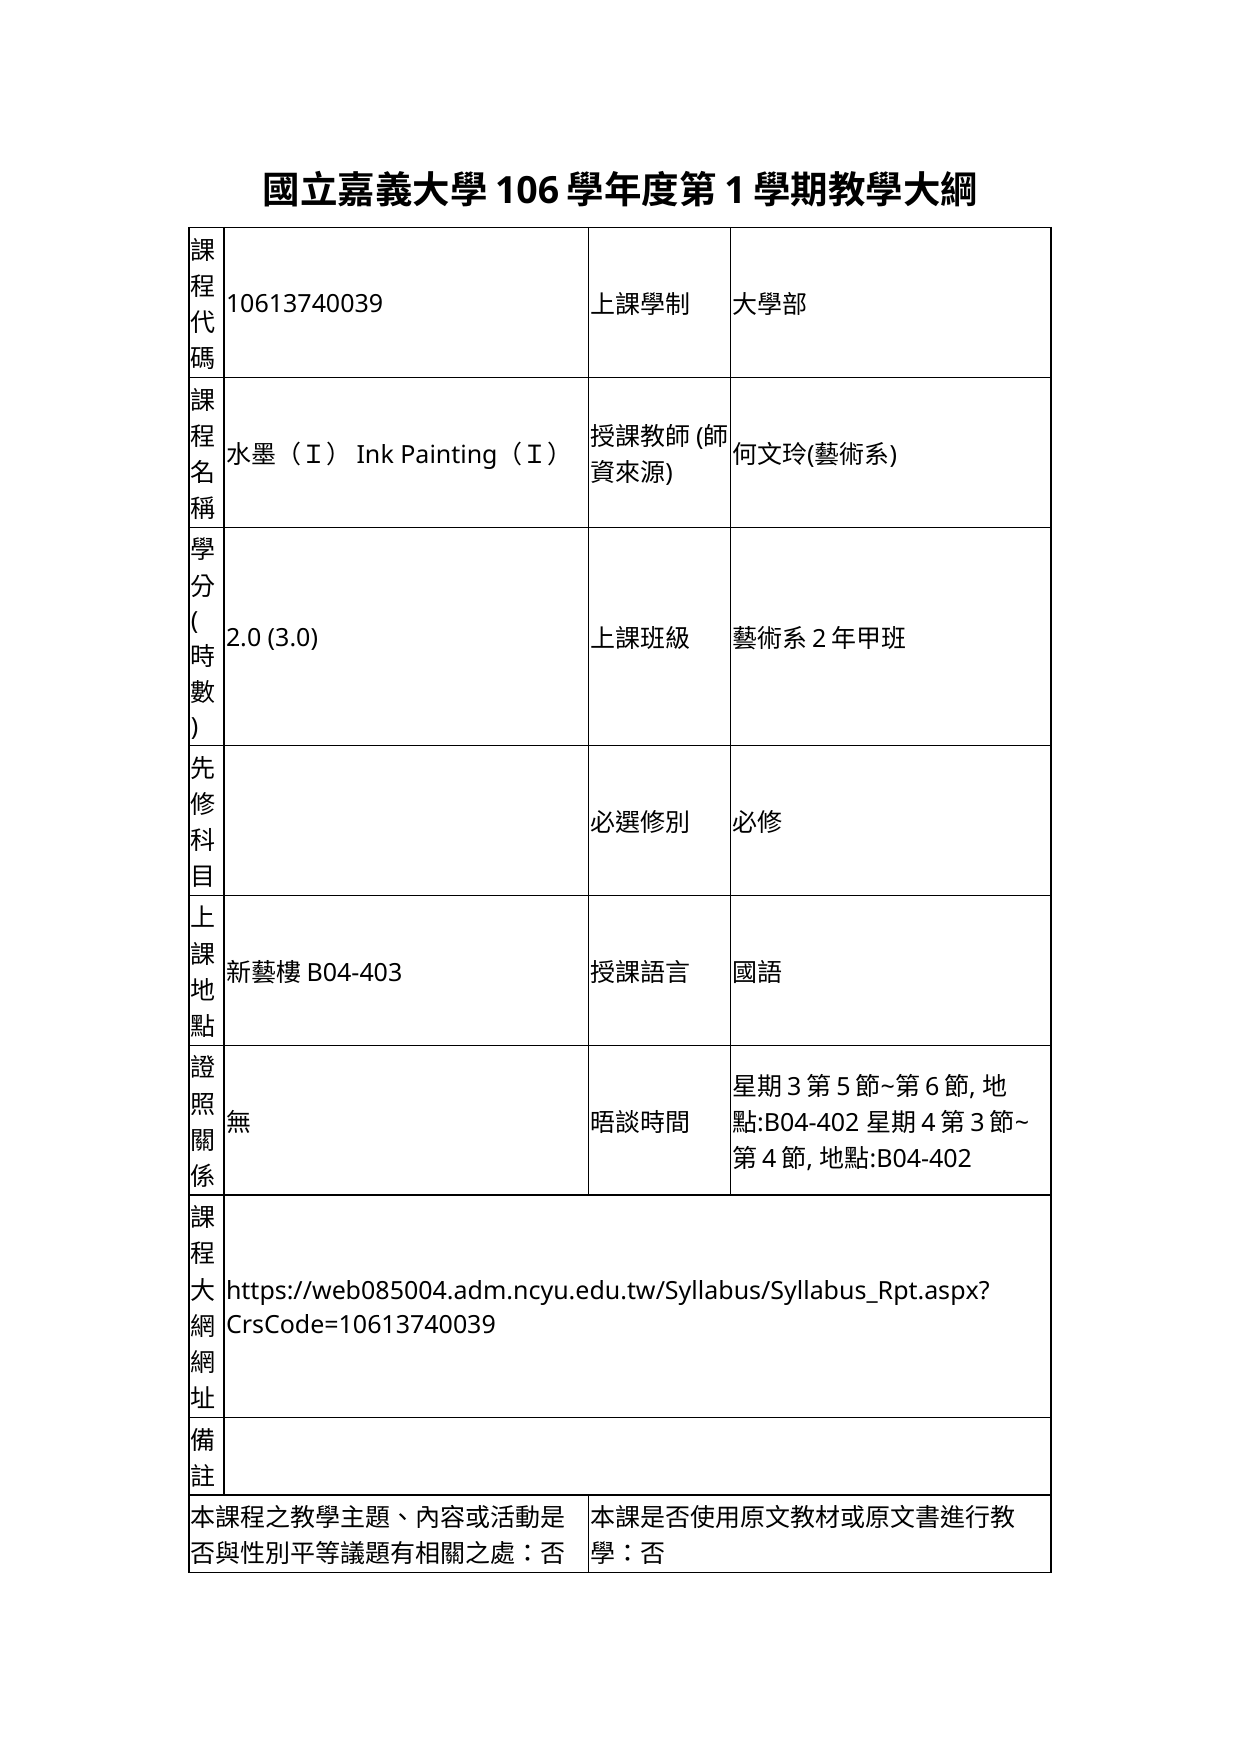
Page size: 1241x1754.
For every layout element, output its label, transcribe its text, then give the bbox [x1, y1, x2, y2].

table_cell 藝術系2年甲班 [731, 528, 1050, 745]
table_cell [225, 746, 588, 894]
table_cell 新藝樓 B04-403 [225, 896, 588, 1044]
table_header 大學部 [731, 228, 1050, 377]
table_cell 星期3第5節~第6節, 地點:B04-402 星期4第3節~第4節, 地點:B04-402 [731, 1046, 1050, 1194]
table_cell 必修 [731, 746, 1050, 894]
table_cell 上課地點 [190, 896, 223, 1044]
table_cell 晤談時間 [589, 1046, 730, 1194]
table_header 上課學制 [589, 228, 730, 377]
table_cell 無 [225, 1046, 588, 1194]
table_cell 上課班級 [589, 528, 730, 745]
table_cell 本課是否使用原文教材或原文書進行教學：否 [589, 1496, 1050, 1572]
table_header 10613740039 [225, 228, 588, 377]
table_cell 水墨（Ｉ） Ink Painting（Ｉ） [225, 378, 588, 527]
table_cell 必選修別 [589, 746, 730, 894]
table_cell 何文玲(藝術系) [731, 378, 1050, 527]
table_cell 備 註 [190, 1418, 223, 1494]
table_cell 2.0 (3.0) [225, 528, 588, 745]
table_cell 國語 [731, 896, 1050, 1044]
subtitle 國立嘉義大學106學年度第1學期教學大綱 [187, 160, 1053, 215]
table_cell 授課教師 (師資來源) [589, 378, 730, 527]
table_cell 先修科目 [190, 746, 223, 894]
table_header 課程代碼 [190, 228, 223, 377]
table_cell 本課程之教學主題、內容或活動是否與性別平等議題有相關之處：否 [190, 1496, 588, 1572]
table_cell https://web085004.adm.ncyu.edu.tw/Syllabus/Syllabus_Rpt.aspx?CrsCode=10613740039 [225, 1196, 1050, 1417]
table_cell 學分(時數) [190, 528, 223, 745]
table_cell 證照關係 [190, 1046, 223, 1194]
table_cell 課程大網網址 [190, 1196, 223, 1417]
table_cell 課程名稱 [190, 378, 223, 527]
table_cell 授課語言 [589, 896, 730, 1044]
table_cell [225, 1418, 1050, 1494]
